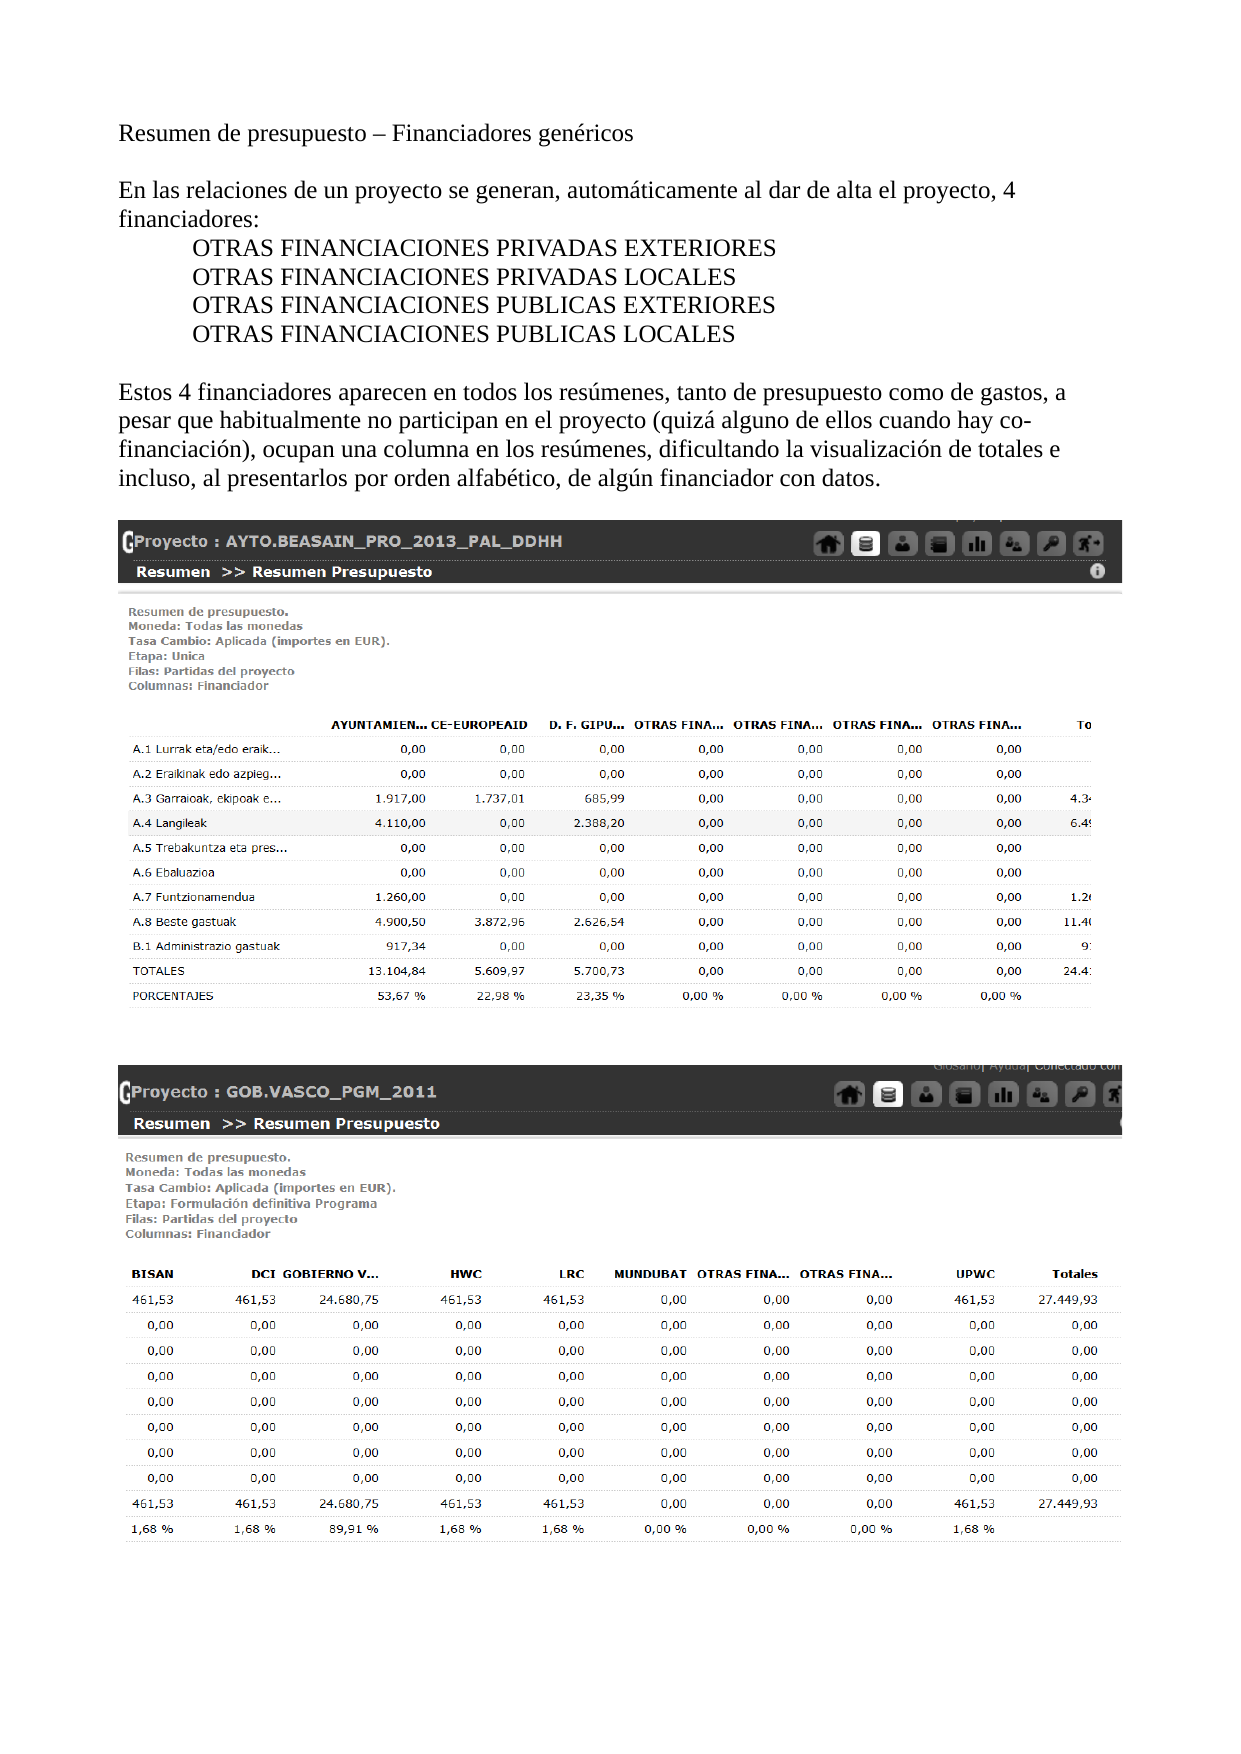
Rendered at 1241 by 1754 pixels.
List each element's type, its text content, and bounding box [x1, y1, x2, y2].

text OTRAS FINANCIACIONES PUBLICAS EXTERIORES [192, 291, 1122, 319]
picture [118, 520, 1123, 1008]
text OTRAS FINANCIACIONES PRIVADAS EXTERIORES [192, 233, 1122, 262]
text Resumen de presupuesto – Financiadores genéricos [118, 118, 1122, 147]
text OTRAS FINANCIACIONES PRIVADAS LOCALES [192, 262, 1122, 291]
text OTRAS FINANCIACIONES PUBLICAS LOCALES [192, 319, 1122, 348]
text Estos 4 financiadores aparecen en todos los resúmenes, tanto de presupuesto como de gastos, a pesar que habitualmente no participan en el proyecto (quizá alguno de ellos cuando hay co-financiación), ocupan una columna en los resúmenes, dificultando la visualización de totales e incluso, al presentarlos por orden alfabético, de algún financiador con datos. [118, 377, 1122, 492]
picture [118, 1065, 1123, 1550]
text En las relaciones de un proyecto se generan, automáticamente al dar de alta el proyecto, 4 financiadores: [118, 176, 1122, 233]
